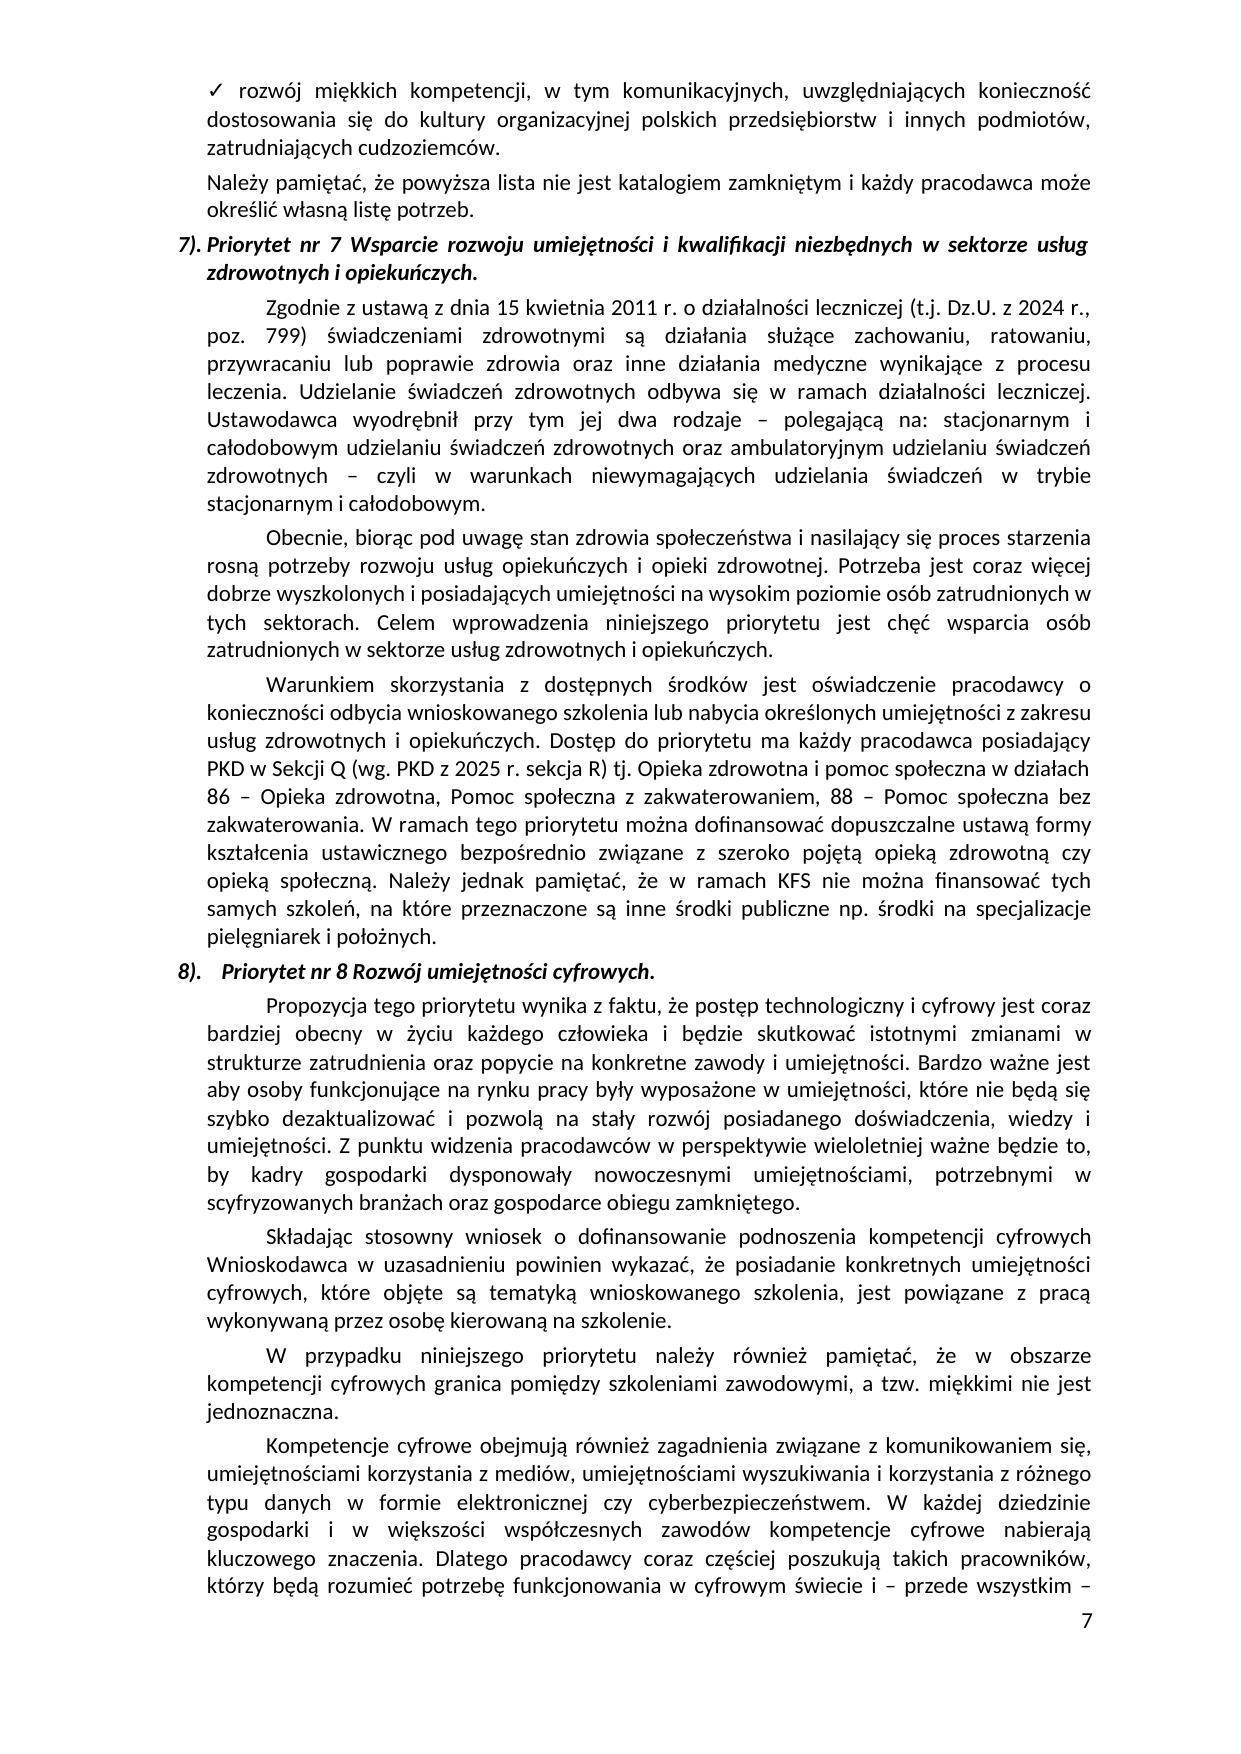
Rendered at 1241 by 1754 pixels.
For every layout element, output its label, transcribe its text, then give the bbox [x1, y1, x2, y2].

text ✓ rozwój miękkich kompetencji, w tym komunikacyjnych, uwzględniających konieczność dostosowania się do kultury organizacyjnej polskich przedsiębiorstw i innych podmiotów, zatrudniających cudzoziemców. [207, 74, 1093, 161]
text Propozycja tego priorytetu wynika z faktu, że postęp technologiczny i cyfrowy jest coraz bardziej obecny w życiu każdego człowieka i będzie skutkować istotnymi zmianami w strukturze zatrudnienia oraz popycie na konkretne zawody i umiejętności. Bardzo ważne jest aby osoby funkcjonujące na rynku pracy były wyposażone w umiejętności, które nie będą się szybko dezaktualizować i pozwolą na stały rozwój posiadanego doświadczenia, wiedzy i umiejętności. Z punktu widzenia pracodawców w perspektywie wieloletniej ważne będzie to, by kadry gospodarki dysponowały nowoczesnymi umiejętnościami, potrzebnymi w scyfryzowanych branżach oraz gospodarce obiegu zamkniętego. [207, 992, 1093, 1216]
text Zgodnie z ustawą z dnia 15 kwietnia 2011 r. o działalności leczniczej (t.j. Dz.U. z 2024 r., poz. 799) świadczeniami zdrowotnymi są działania służące zachowaniu, ratowaniu, przywracaniu lub poprawie zdrowia oraz inne działania medyczne wynikające z procesu leczenia. Udzielanie świadczeń zdrowotnych odbywa się w ramach działalności leczniczej. Ustawodawca wyodrębnił przy tym jej dwa rodzaje – polegającą na: stacjonarnym i całodobowym udzielaniu świadczeń zdrowotnych oraz ambulatoryjnym udzielaniu świadczeń zdrowotnych – czyli w warunkach niewymagających udzielania świadczeń w trybie stacjonarnym i całodobowym. [207, 293, 1093, 517]
text Warunkiem skorzystania z dostępnych środków jest oświadczenie pracodawcy o konieczności odbycia wnioskowanego szkolenia lub nabycia określonych umiejętności z zakresu usług zdrowotnych i opiekuńczych. Dostęp do priorytetu ma każdy pracodawca posiadający PKD w Sekcji Q (wg. PKD z 2025 r. sekcja R) tj. Opieka zdrowotna i pomoc społeczna w działach 86 – Opieka zdrowotna, Pomoc społeczna z zakwaterowaniem, 88 – Pomoc społeczna bez zakwaterowania. W ramach tego priorytetu można dofinansować dopuszczalne ustawą formy kształcenia ustawicznego bezpośrednio związane z szeroko pojętą opieką zdrowotną czy opieką społeczną. Należy jednak pamiętać, że w ramach KFS nie można finansować tych samych szkoleń, na które przeznaczone są inne środki publiczne np. środki na specjalizacje pielęgniarek i położnych. [207, 670, 1093, 950]
text Należy pamiętać, że powyższa lista nie jest katalogiem zamkniętym i każdy pracodawca może określić własną listę potrzeb. [207, 168, 1093, 224]
text 7). Priorytet nr 7 Wsparcie rozwoju umiejętności i kwalifikacji niezbędnych w sektorze usług zdrowotnych i opiekuńczych. [177, 230, 1093, 286]
text W przypadku niniejszego priorytetu należy również pamiętać, że w obszarze kompetencji cyfrowych granica pomiędzy szkoleniami zawodowymi, a tzw. miękkimi nie jest jednoznaczna. [207, 1341, 1093, 1425]
text Kompetencje cyfrowe obejmują również zagadnienia związane z komunikowaniem się, umiejętnościami korzystania z mediów, umiejętnościami wyszukiwania i korzystania z różnego typu danych w formie elektronicznej czy cyberbezpieczeństwem. W każdej dziedzinie gospodarki i w większości współczesnych zawodów kompetencje cyfrowe nabierają kluczowego znaczenia. Dlatego pracodawcy coraz częściej poszukują takich pracowników, którzy będą rozumieć potrzebę funkcjonowania w cyfrowym świecie i – przede wszystkim – [207, 1432, 1093, 1600]
text Obecnie, biorąc pod uwagę stan zdrowia społeczeństwa i nasilający się proces starzenia rosną potrzeby rozwoju usług opiekuńczych i opieki zdrowotnej. Potrzeba jest coraz więcej dobrze wyszkolonych i posiadających umiejętności na wysokim poziomie osób zatrudnionych w tych sektorach. Celem wprowadzenia niniejszego priorytetu jest chęć wsparcia osób zatrudnionych w sektorze usług zdrowotnych i opiekuńczych. [207, 523, 1093, 664]
text 8). Priorytet nr 8 Rozwój umiejętności cyfrowych. [148, 957, 1093, 985]
text Składając stosowny wniosek o dofinansowanie podnoszenia kompetencji cyfrowych Wnioskodawca w uzasadnieniu powinien wykazać, że posiadanie konkretnych umiejętności cyfrowych, które objęte są tematyką wnioskowanego szkolenia, jest powiązane z pracą wykonywaną przez osobę kierowaną na szkolenie. [207, 1222, 1093, 1334]
